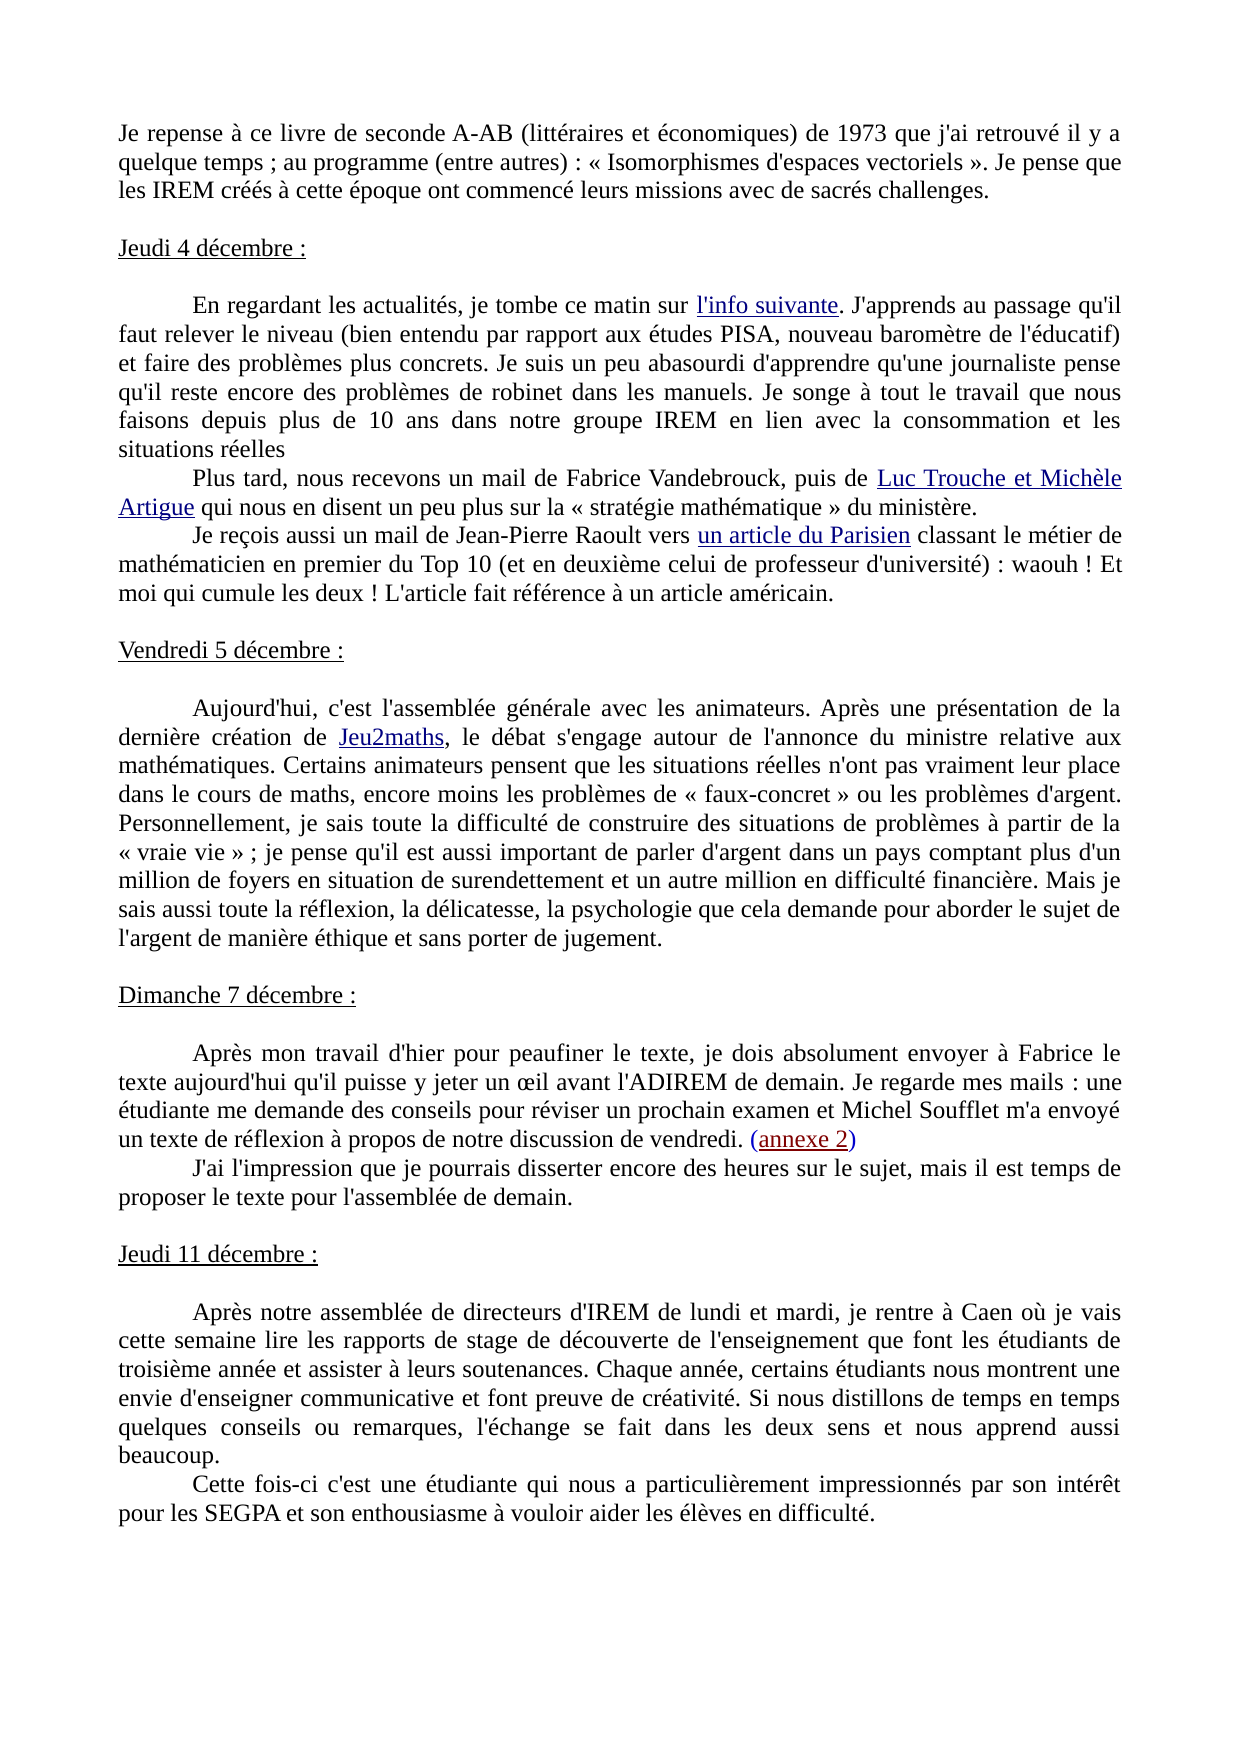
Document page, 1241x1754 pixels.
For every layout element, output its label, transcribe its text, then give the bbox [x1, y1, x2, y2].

text Aujourd'hui, c'est l'assemblée générale avec les animateurs. Après une présentation de la dernière création de Jeu2maths, le débat s'engage autour de l'annonce du ministre relative aux mathématiques. Certains animateurs pensent que les situations réelles n'ont pas vraiment leur place dans le cours de maths, encore moins les problèmes de « faux-concret » ou les problèmes d'argent. Personnellement, je sais toute la difficulté de construire des situations de problèmes à partir de la « vraie vie » ; je pense qu'il est aussi important de parler d'argent dans un pays comptant plus d'un million de foyers en situation de surendettement et un autre million en difficulté financière. Mais je sais aussi toute la réflexion, la délicatesse, la psychologie que cela demande pour aborder le sujet de l'argent de manière éthique et sans porter de jugement. [118, 693, 1122, 952]
text Après notre assemblée de directeurs d'IREM de lundi et mardi, je rentre à Caen où je vais cette semaine lire les rapports de stage de découverte de l'enseignement que font les étudiants de troisième année et assister à leurs soutenances. Chaque année, certains étudiants nous montrent une envie d'enseigner communicative et font preuve de créativité. Si nous distillons de temps en temps quelques conseils ou remarques, l'échange se fait dans les deux sens et nous apprend aussi beaucoup. [118, 1297, 1122, 1469]
text Je reçois aussi un mail de Jean-Pierre Raoult vers un article du Parisien classant le métier de mathématicien en premier du Top 10 (et en deuxième celui de professeur d'université) : waouh ! Et moi qui cumule les deux ! L'article fait référence à un article américain. [118, 521, 1122, 607]
text Plus tard, nous recevons un mail de Fabrice Vandebrouck, puis de Luc Trouche et Michèle Artigue qui nous en disent un peu plus sur la « stratégie mathématique » du ministère. [118, 463, 1122, 521]
text Après mon travail d'hier pour peaufiner le texte, je dois absolument envoyer à Fabrice le texte aujourd'hui qu'il puisse y jeter un œil avant l'ADIREM de demain. Je regarde mes mails : une étudiante me demande des conseils pour réviser un prochain examen et Michel Soufflet m'a envoyé un texte de réflexion à propos de notre discussion de vendredi. (annexe 2) [118, 1038, 1122, 1153]
text Dimanche 7 décembre : [118, 981, 1122, 1009]
text Vendredi 5 décembre : [118, 636, 1122, 664]
text J'ai l'impression que je pourrais disserter encore des heures sur le sujet, mais il est temps de proposer le texte pour l'assemblée de demain. [118, 1153, 1122, 1211]
text Jeudi 4 décembre : [118, 233, 1122, 262]
text Cette fois-ci c'est une étudiante qui nous a particulièrement impressionnés par son intérêt pour les SEGPA et son enthousiasme à vouloir aider les élèves en difficulté. [118, 1469, 1122, 1527]
text Je repense à ce livre de seconde A-AB (littéraires et économiques) de 1973 que j'ai retrouvé il y a quelque temps ; au programme (entre autres) : « Isomorphismes d'espaces vectoriels ». Je pense que les IREM créés à cette époque ont commencé leurs missions avec de sacrés challenges. [118, 118, 1122, 204]
text En regardant les actualités, je tombe ce matin sur l'info suivante. J'apprends au passage qu'il faut relever le niveau (bien entendu par rapport aux études PISA, nouveau baromètre de l'éducatif) et faire des problèmes plus concrets. Je suis un peu abasourdi d'apprendre qu'une journaliste pense qu'il reste encore des problèmes de robinet dans les manuels. Je songe à tout le travail que nous faisons depuis plus de 10 ans dans notre groupe IREM en lien avec la consommation et les situations réelles [118, 291, 1122, 463]
text Jeudi 11 décembre : [118, 1239, 1122, 1268]
